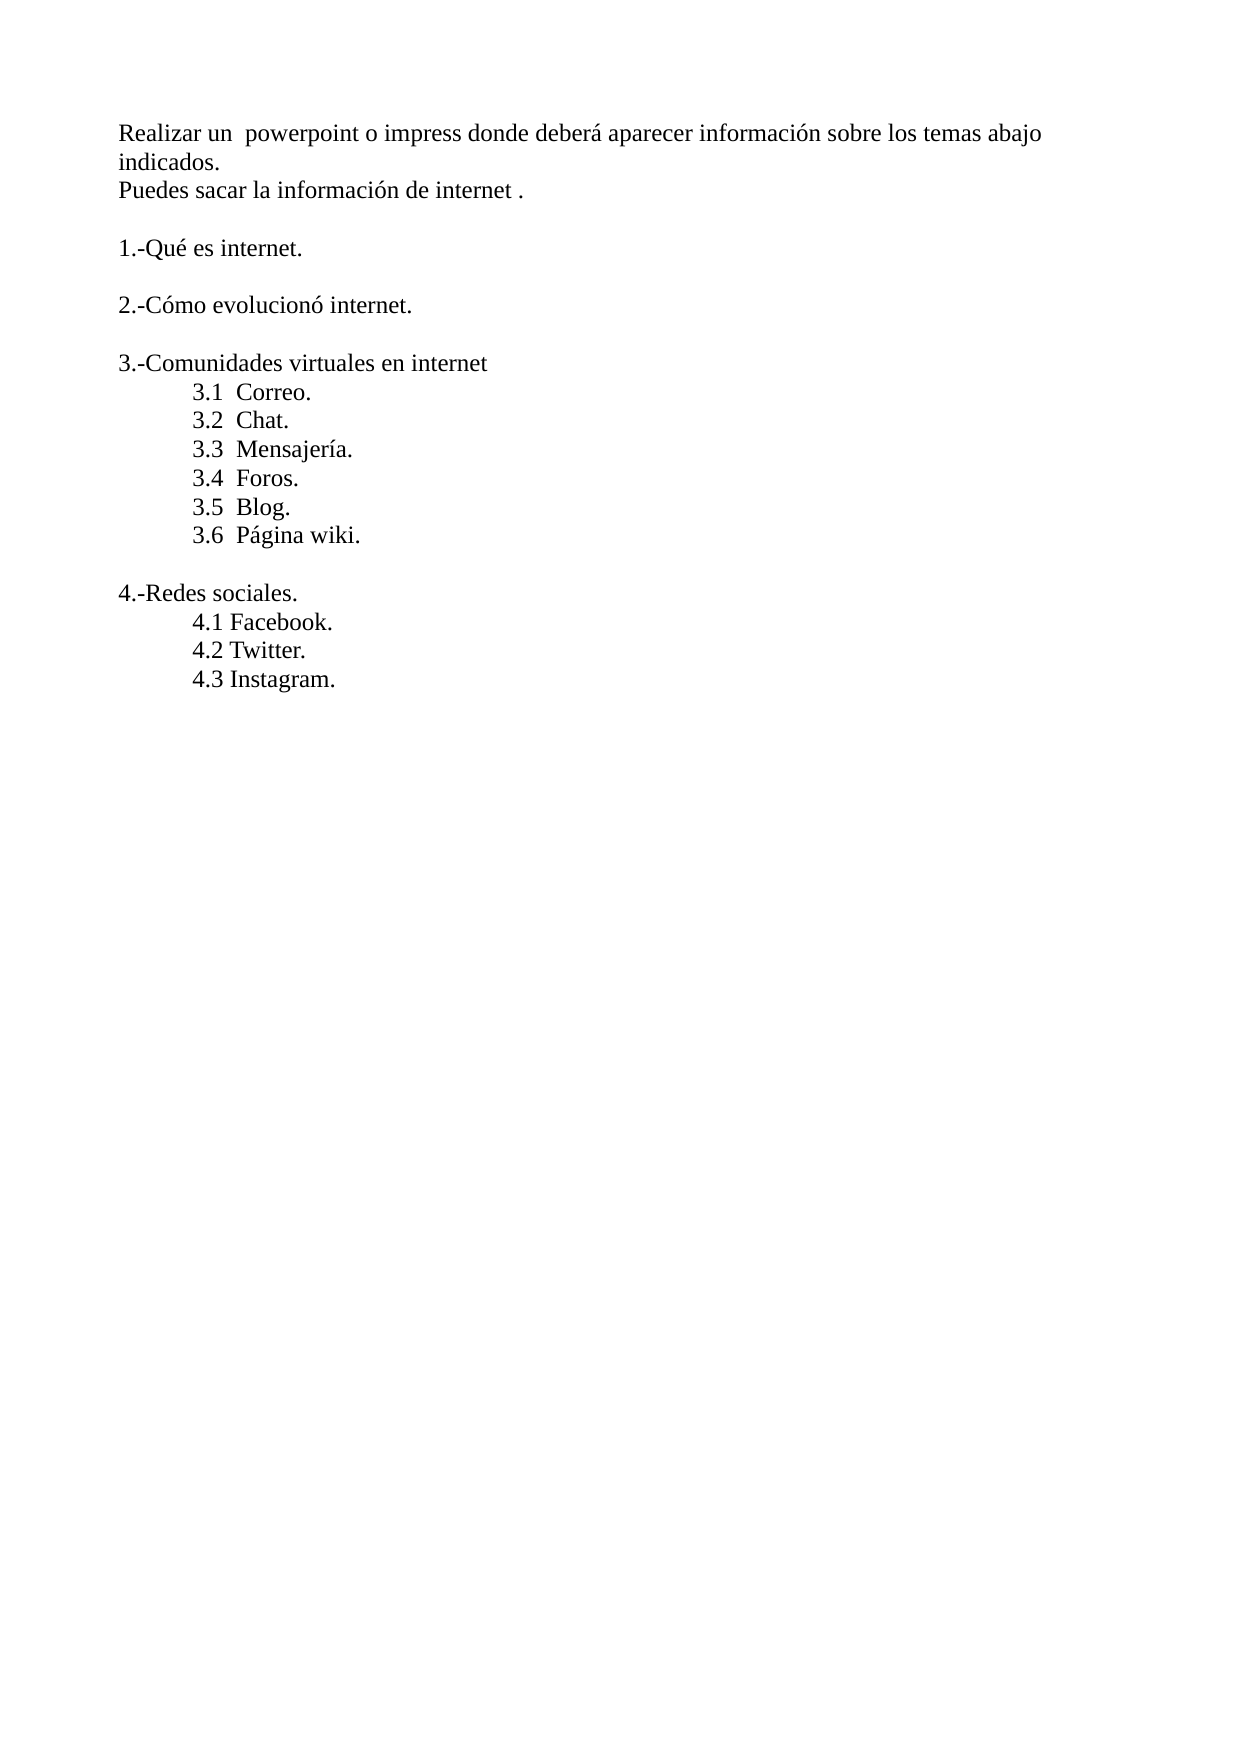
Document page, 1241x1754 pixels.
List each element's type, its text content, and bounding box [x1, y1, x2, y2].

text 3.1 Correo. [118, 377, 1122, 406]
text 4.2 Twitter. [118, 636, 1122, 664]
text Realizar un powerpoint o impress donde deberá aparecer información sobre los temas abajo indicados. [118, 118, 1122, 176]
text 3.2 Chat. [118, 406, 1122, 434]
text 3.5 Blog. [118, 492, 1122, 521]
text 4.1 Facebook. [118, 607, 1122, 636]
text 3.-Comunidades virtuales en internet [118, 348, 1122, 377]
text Puedes sacar la información de internet . [118, 176, 1122, 204]
text 4.-Redes sociales. [118, 578, 1122, 607]
text 4.3 Instagram. [118, 664, 1122, 693]
text 3.4 Foros. [118, 463, 1122, 492]
text 2.-Cómo evolucionó internet. [118, 291, 1122, 319]
text 1.-Qué es internet. [118, 233, 1122, 262]
text 3.3 Mensajería. [118, 434, 1122, 463]
text 3.6 Página wiki. [118, 521, 1122, 549]
